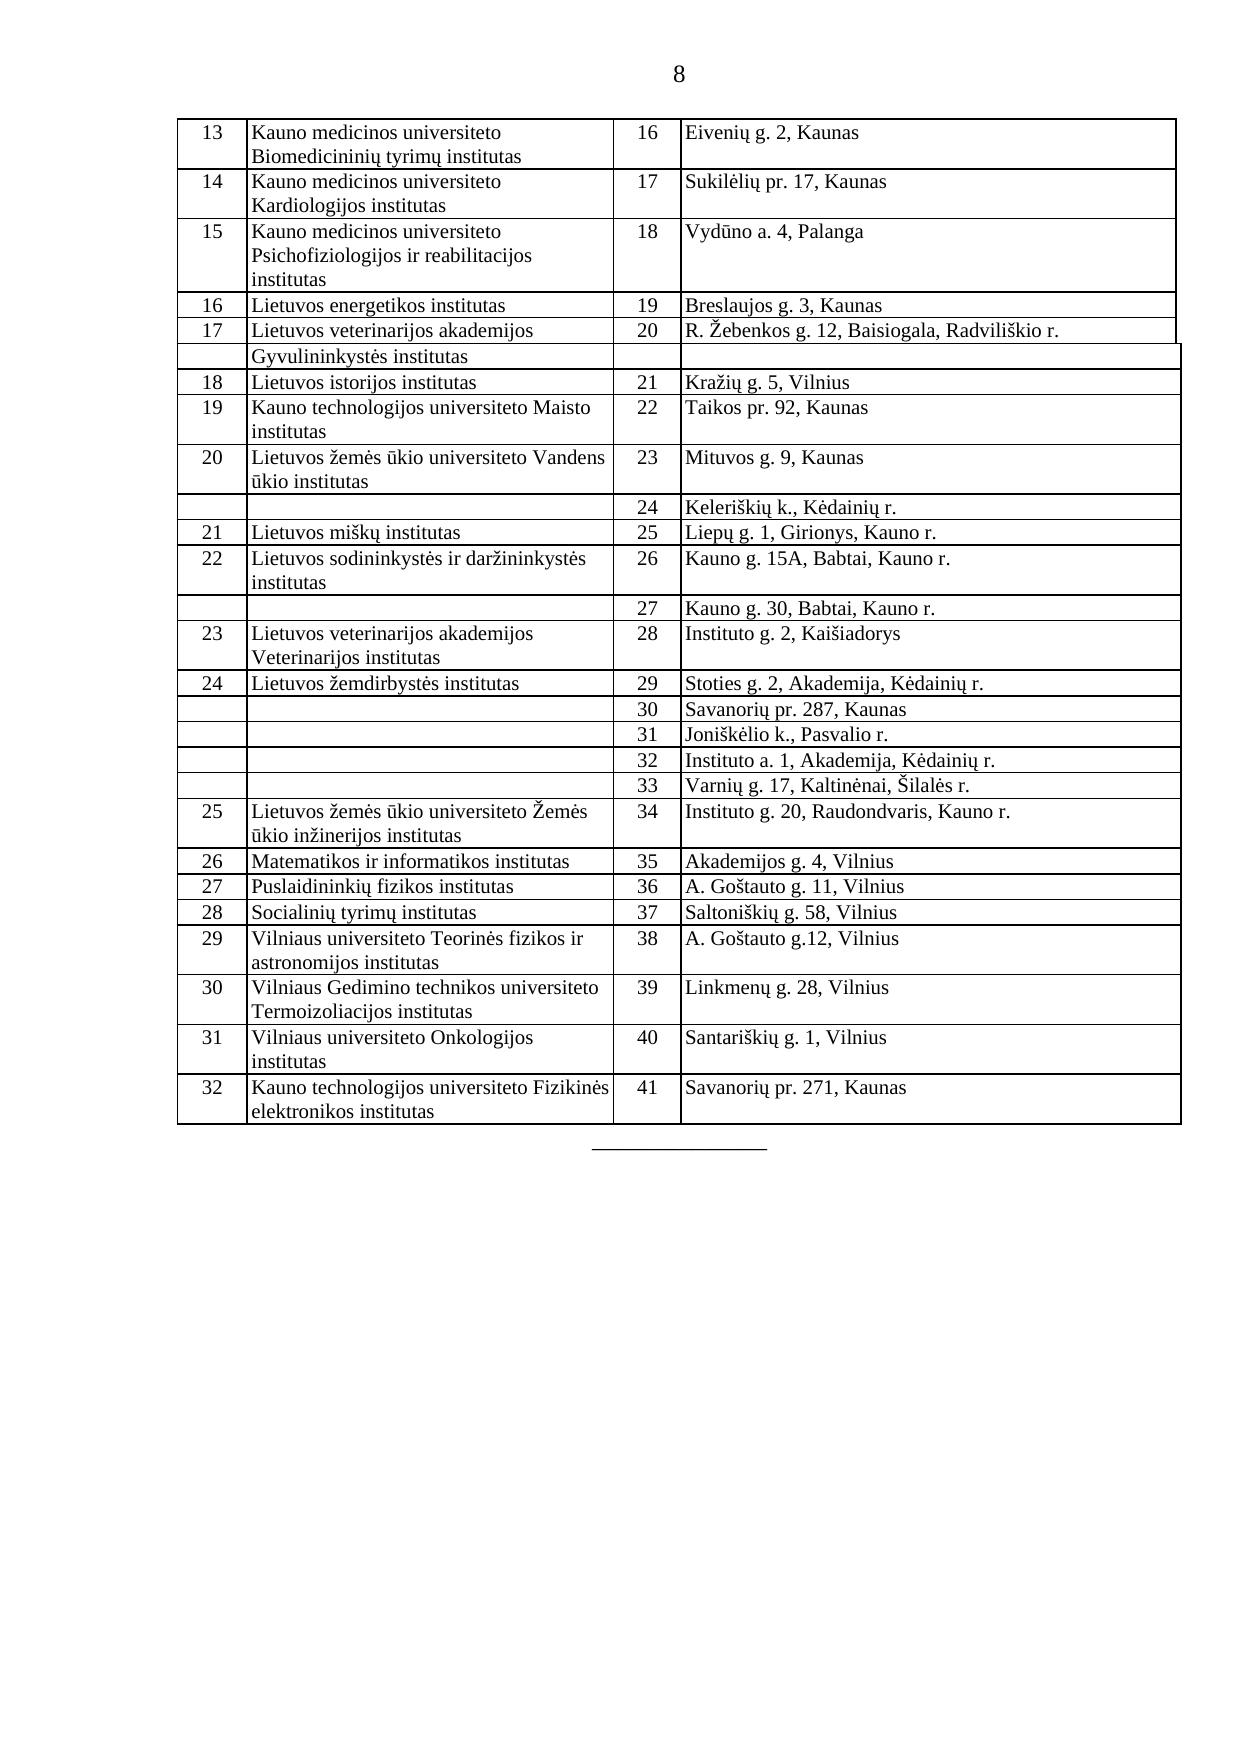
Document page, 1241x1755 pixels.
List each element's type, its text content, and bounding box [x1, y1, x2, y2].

table_cell 28 [614, 621, 680, 669]
table_cell 17 [614, 170, 680, 217]
table_cell [614, 344, 618, 368]
table_cell 16 [614, 120, 680, 168]
table_cell 23 [614, 445, 680, 493]
table_cell 25 [614, 520, 618, 544]
table_cell Sukilėlių pr. 17, Kaunas [682, 170, 1175, 217]
table_cell 33 [614, 773, 618, 797]
table_cell 30 [178, 975, 246, 1023]
table_cell 34 [614, 799, 680, 847]
table_cell 32 [614, 748, 618, 772]
table_cell 19 [178, 395, 246, 443]
table_cell 41 [614, 1075, 680, 1123]
table_cell 31 [614, 722, 618, 746]
table_cell Linkmenų g. 28, Vilnius [682, 975, 1180, 1023]
table_cell Taikos pr. 92, Kaunas [682, 395, 1180, 443]
table_cell 37 [614, 900, 618, 924]
table_cell [1177, 144, 1181, 168]
table_cell Eivenių g. 2, Kaunas [682, 120, 1175, 168]
table_cell A. Goštauto g.12, Vilnius [682, 926, 1180, 974]
table_cell [609, 748, 613, 772]
table_cell 32 [178, 1075, 246, 1123]
text ______________ [177, 1125, 1181, 1153]
table_cell 21 [614, 370, 618, 394]
table_cell [609, 722, 613, 746]
table_cell 22 [178, 546, 246, 594]
table_cell [609, 596, 613, 620]
table_cell [609, 495, 613, 519]
table_cell Instituto g. 2, Kaišiadorys [682, 621, 1180, 669]
table_cell 13 [178, 120, 246, 168]
table_cell 25 [178, 799, 246, 847]
table_cell Mituvos g. 9, Kaunas [682, 445, 1180, 493]
table_cell Instituto g. 20, Raudondvaris, Kauno r. [682, 799, 1180, 847]
table_cell [609, 697, 613, 721]
table_cell 39 [614, 975, 680, 1023]
table_cell 30 [614, 697, 618, 721]
table_cell 15 [178, 219, 246, 291]
table_cell 18 [614, 219, 680, 291]
table_cell 31 [178, 1025, 246, 1073]
table_cell 36 [614, 875, 618, 898]
table_cell 20 [614, 318, 618, 342]
table_cell 19 [614, 293, 618, 317]
table_cell 29 [178, 926, 246, 974]
table_cell 38 [614, 926, 680, 974]
table_cell 23 [178, 621, 246, 669]
table_cell 26 [614, 546, 680, 594]
table_cell 20 [178, 445, 246, 493]
table_cell 14 [178, 170, 246, 217]
table_cell Kauno g. 15A, Babtai, Kauno r. [682, 546, 1180, 594]
table_cell 29 [614, 671, 618, 695]
table_cell Savanorių pr. 271, Kaunas [682, 1075, 1180, 1123]
table_cell 24 [614, 495, 618, 519]
table_cell 40 [614, 1025, 680, 1073]
table_cell 22 [614, 395, 680, 443]
table_cell [1177, 243, 1181, 291]
table_cell 35 [614, 849, 618, 873]
table_cell Vydūno a. 4, Palanga [682, 219, 1175, 291]
table_cell [609, 773, 613, 797]
table_cell 27 [614, 596, 618, 620]
table_cell Santariškių g. 1, Vilnius [682, 1025, 1180, 1073]
table_cell [1177, 193, 1181, 217]
